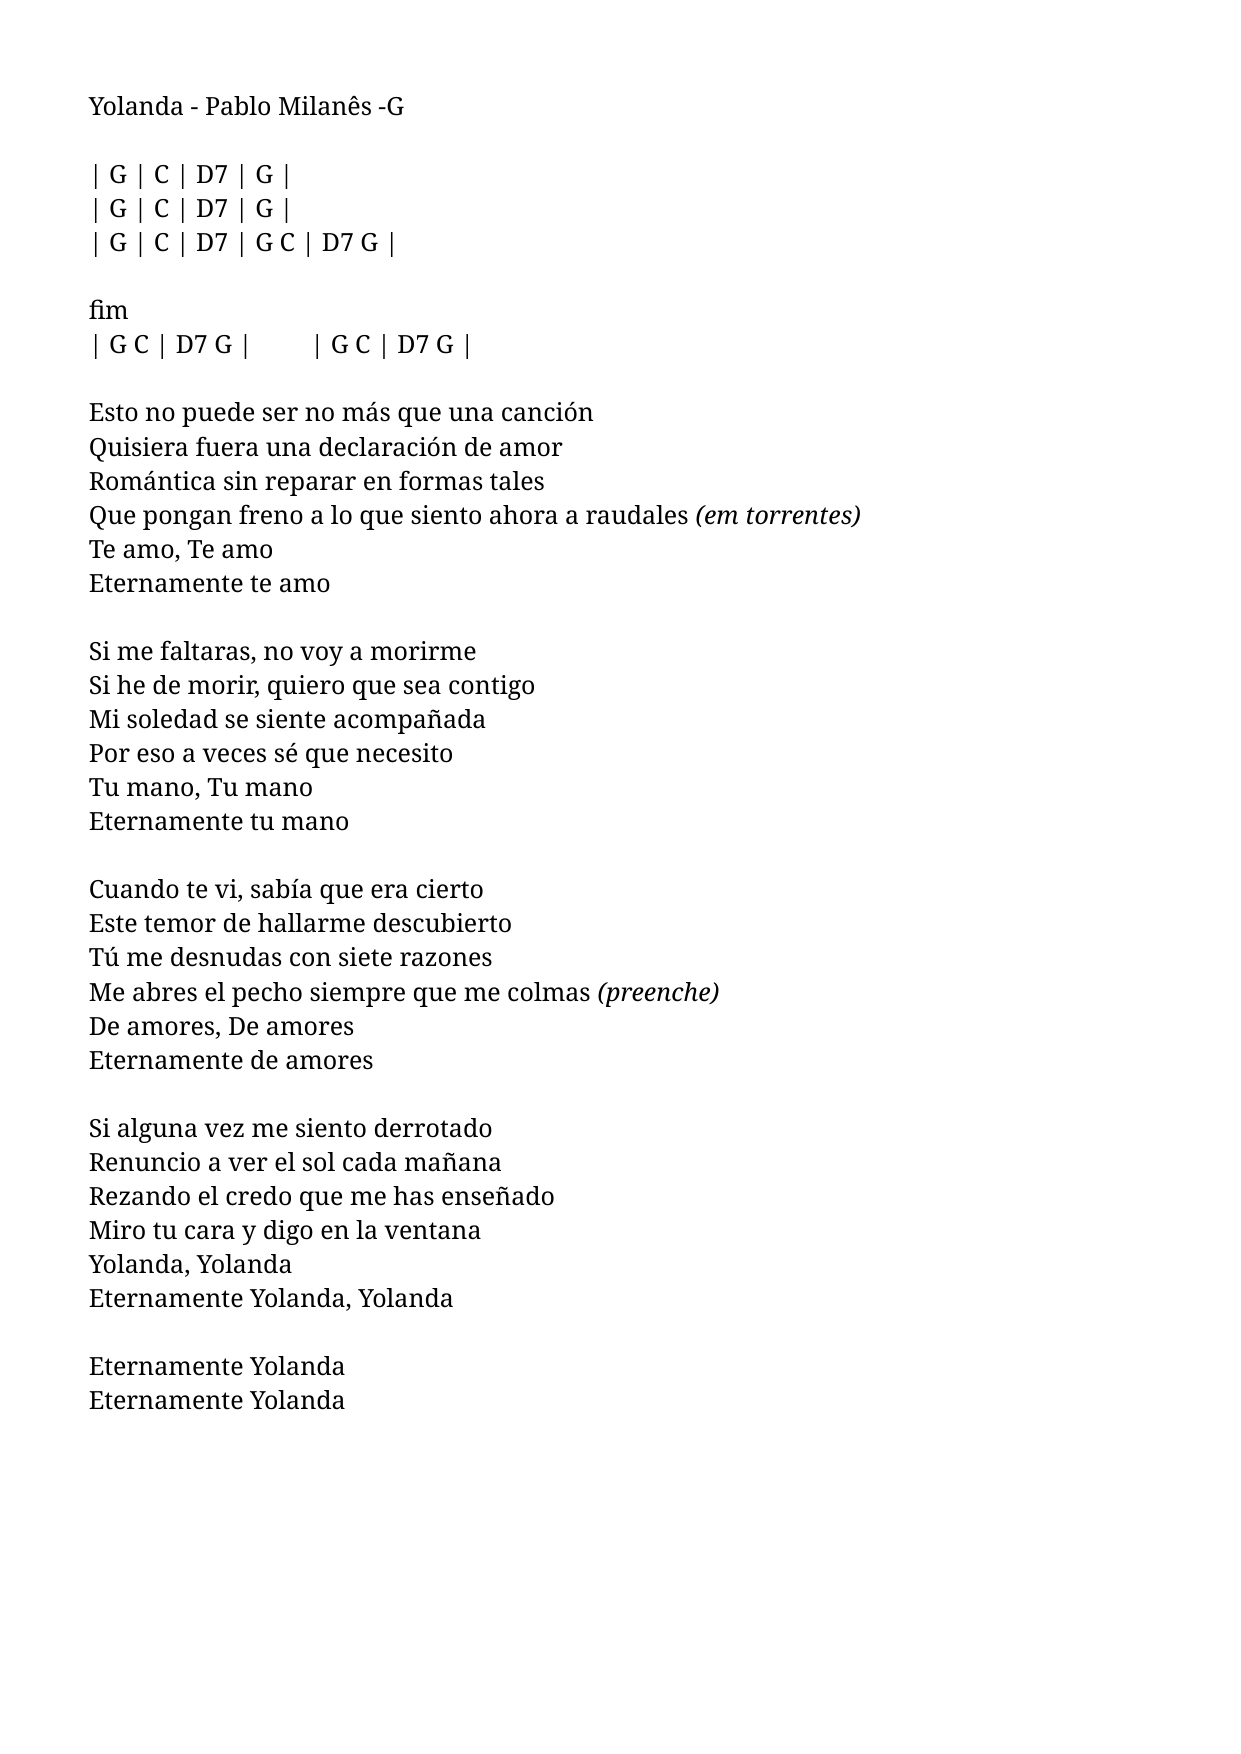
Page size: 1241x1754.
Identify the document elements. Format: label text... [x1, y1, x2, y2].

text De amores, De amores Eternamente de amores [88, 1008, 1152, 1076]
text Si me faltaras, no voy a morirme Si he de morir, quiero que sea contigo Mi soledad se siente acompañada Por eso a veces sé que necesito [88, 633, 1152, 770]
text | G | C | D7 | G | [88, 157, 1152, 191]
text Eternamente Yolanda [88, 1383, 1152, 1417]
text Cuando te vi, sabía que era cierto Este temor de hallarme descubierto Tú me desnudas con siete razones Me abres el pecho siempre que me colmas (preenche) [88, 872, 1152, 1008]
text Esto no puede ser no más que una canción Quisiera fuera una declaración de amor Romántica sin reparar en formas tales Que pongan freno a lo que siento ahora a raudales (em torrentes) [88, 395, 1152, 531]
text Yolanda, Yolanda Eternamente Yolanda, Yolanda [88, 1247, 1152, 1315]
text Te amo, Te amo Eternamente te amo [88, 531, 1152, 599]
text Yolanda - Pablo Milanês -G [88, 88, 1152, 123]
text | G | C | D7 | G | [88, 191, 1152, 225]
text | G C | D7 G | | G C | D7 G | [88, 327, 1152, 361]
text fim [88, 293, 1152, 327]
text Tu mano, Tu mano Eternamente tu mano [88, 770, 1152, 838]
text Eternamente Yolanda [88, 1315, 1152, 1383]
text | G | C | D7 | G C | D7 G | [88, 225, 1152, 259]
text Si alguna vez me siento derrotado Renuncio a ver el sol cada mañana Rezando el credo que me has enseñado Miro tu cara y digo en la ventana [88, 1110, 1152, 1247]
